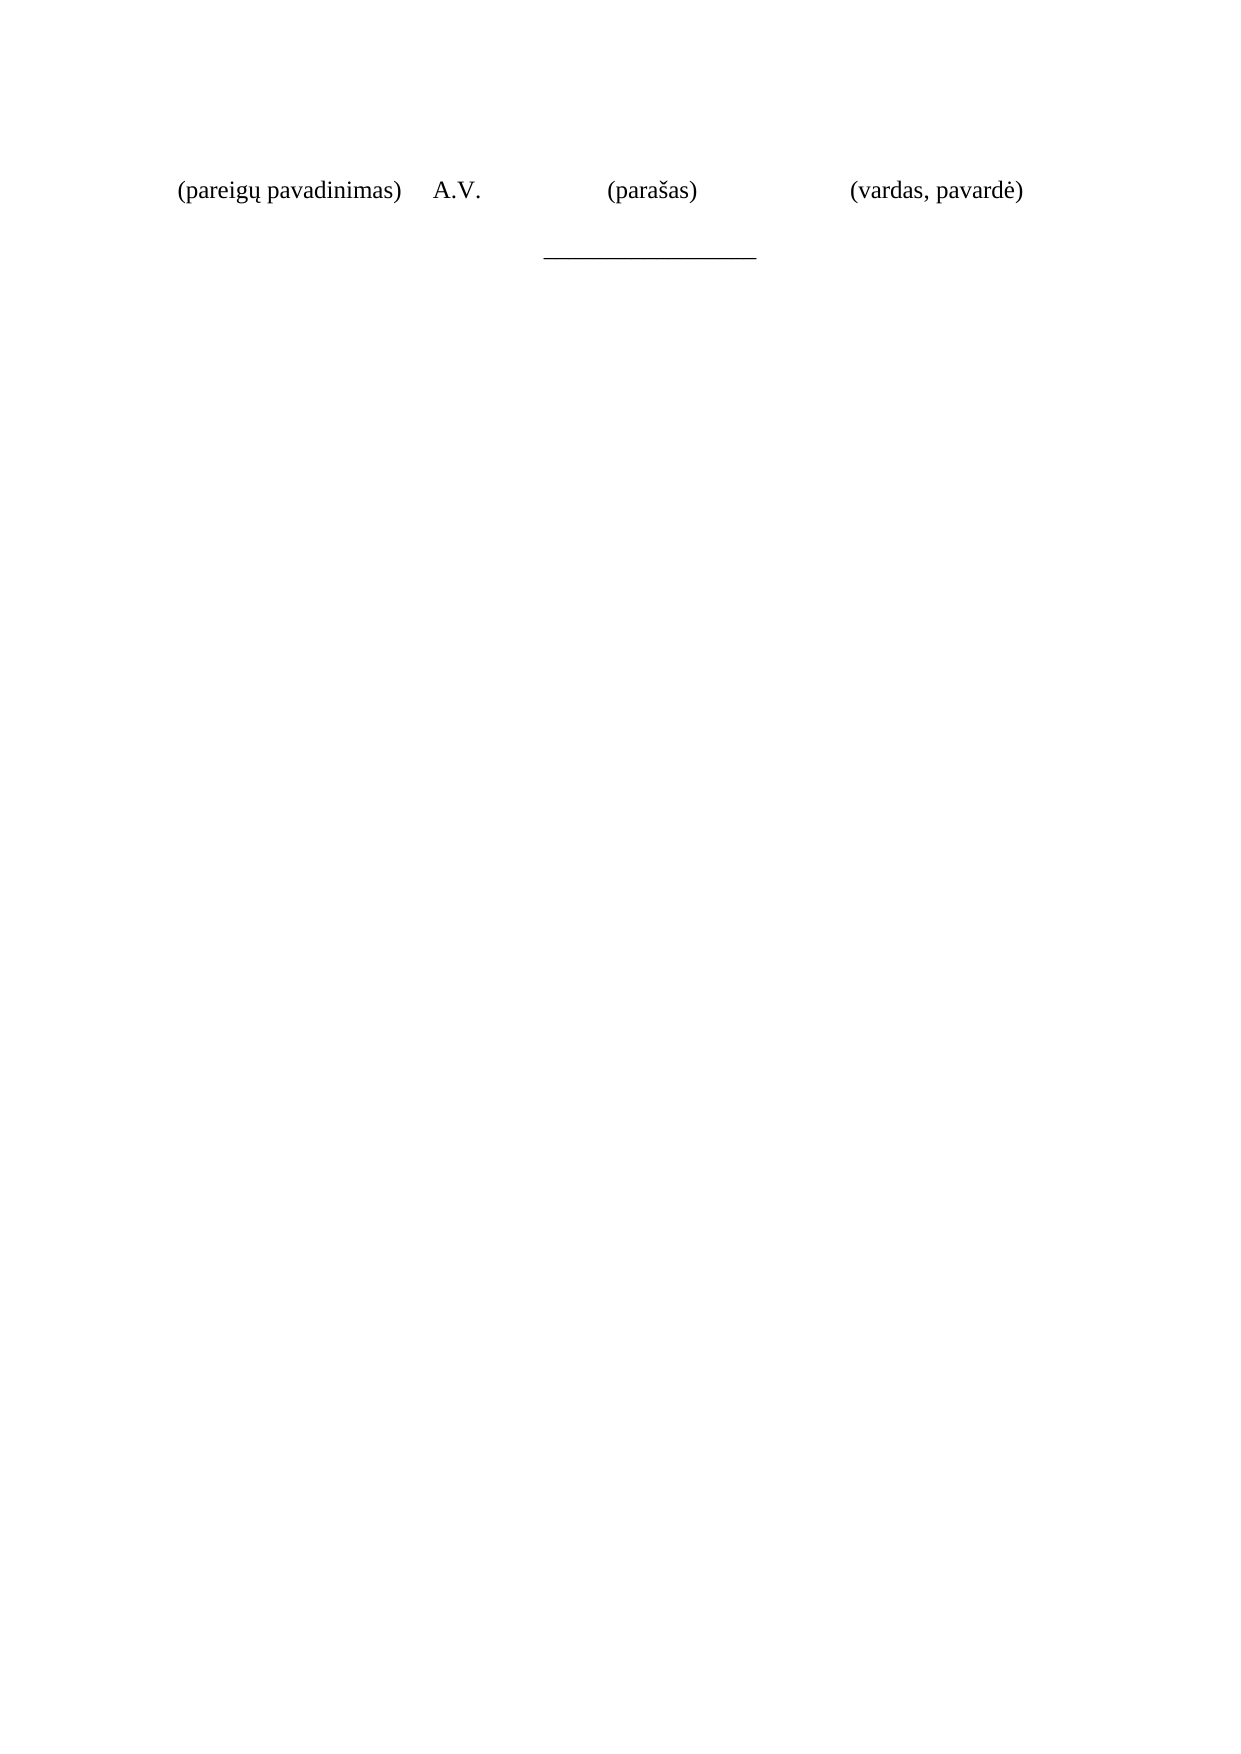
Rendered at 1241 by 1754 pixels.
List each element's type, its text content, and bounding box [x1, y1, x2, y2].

text (pareigų pavadinimas) A.V. (parašas) (vardas, pavardė) [177, 176, 1122, 204]
text _________________ [177, 233, 1122, 262]
